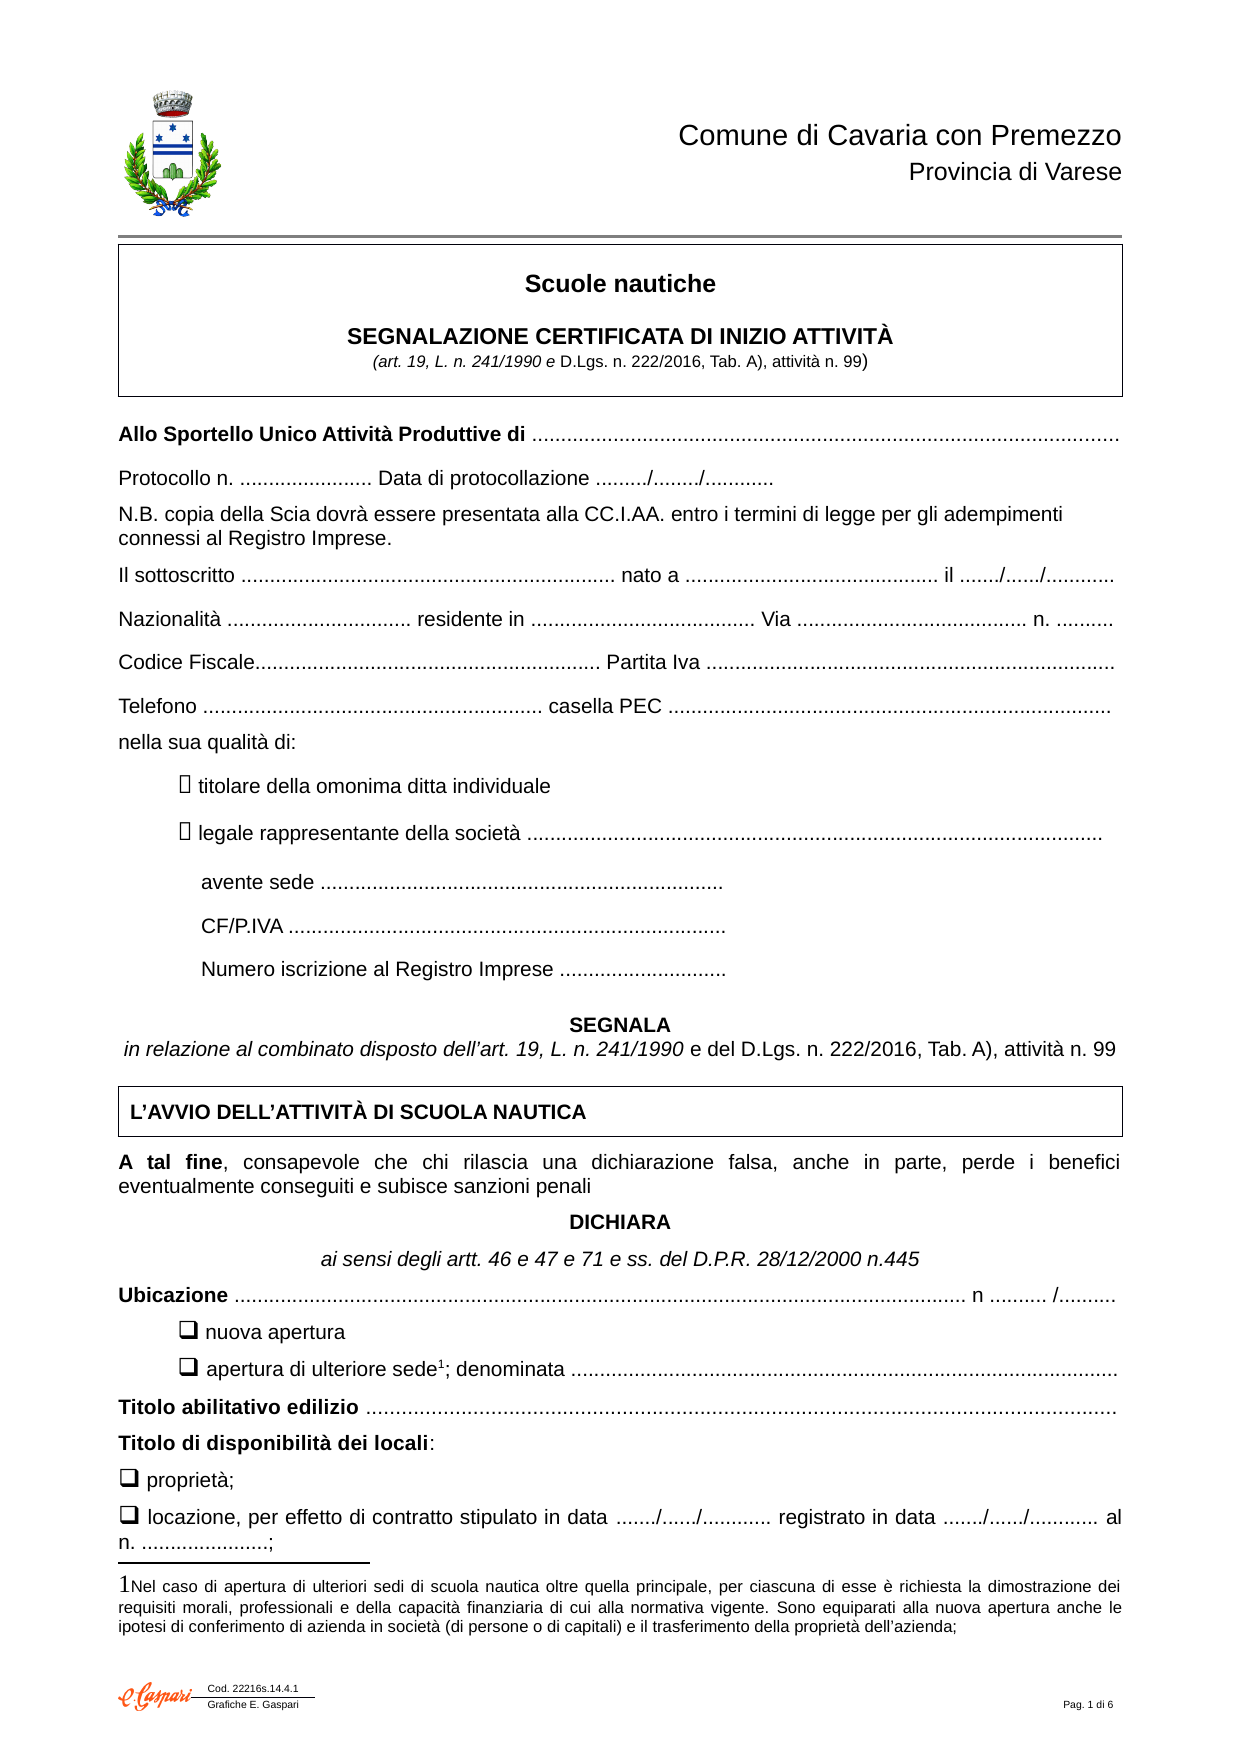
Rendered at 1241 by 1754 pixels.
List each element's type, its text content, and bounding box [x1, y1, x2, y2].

table_header L’AVVIO DELL’ATTIVITÀ DI SCUOLA NAUTICA [119, 1087, 1122, 1136]
text Provincia di Varese [118, 157, 1122, 185]
text Titolo abilitativo edilizio .............................................................................................................................. [118, 1394, 1122, 1418]
text Nazionalità ................................ residente in ....................................... Via ........................................ n. .......... [118, 606, 1122, 630]
text Nel caso di apertura di ulteriori sedi di scuola nautica oltre quella principale, per ciascuna di esse è richiesta la dimostrazione dei requisiti morali, professionali e della capacità finanziaria di cui alla normativa vigente. Sono equiparati alla nuova apertura anche le ipotesi di conferimento di azienda in società (di persone o di capitali) e il trasferimento della proprietà dell’azienda; [118, 1569, 1122, 1636]
text Ubicazione ............................................................................................................................... n .......... /.......... [118, 1283, 1122, 1307]
text Numero iscrizione al Registro Imprese ............................. [201, 957, 1122, 981]
picture [118, 1682, 192, 1711]
text CF/P.IVA ............................................................................ [201, 913, 1122, 937]
text Telefono ........................................................... casella PEC ............................................................................. [118, 694, 1122, 718]
text Titolo di disponibilità dei locali: [118, 1431, 1122, 1455]
text N.B. copia della Scia dovrà essere presentata alla CC.I.AA. entro i termini di legge per gli adempimenti connessi al Registro Imprese. [118, 502, 1122, 550]
text Allo Sportello Unico Attività Produttive di [118, 422, 1122, 446]
text  titolare della omonima ditta individuale [177, 767, 1122, 801]
text Protocollo n. ....................... Data di protocollazione ........./......../............ [118, 466, 1122, 490]
picture [122, 185, 224, 219]
table_header Scuole nautiche SEGNALAZIONE CERTIFICATA DI INIZIO ATTIVITÀ (art. 19, L. n. 241/1990 e D.Lgs. n. 222/2016, Tab. A), attività n. 99) [119, 245, 1122, 396]
text DICHIARA [118, 1210, 1122, 1234]
text Codice Fiscale............................................................ Partita Iva ....................................................................... [118, 650, 1122, 674]
text  locazione, per effetto di contratto stipulato in data ......./....../............ registrato in data ......./....../............ al n. ......................; [118, 1505, 1122, 1554]
text SEGNALA [118, 1013, 1122, 1037]
text  apertura di ulteriore sede; denominata ............................................................................................... [177, 1357, 1122, 1382]
text  proprietà; [118, 1467, 1122, 1492]
text  legale rappresentante della società .................................................................................................... [177, 813, 1122, 847]
text  nuova apertura [177, 1319, 1122, 1344]
text A tal fine, consapevole che chi rilascia una dichiarazione falsa, anche in parte, perde i benefici eventualmente conseguiti e subisce sanzioni penali [118, 1150, 1122, 1198]
picture [122, 87, 224, 118]
text Il sottoscritto ................................................................. nato a ............................................ il ......./....../............ [118, 563, 1122, 587]
picture [122, 152, 224, 157]
text nella sua qualità di: [118, 730, 1122, 754]
text Comune di Cavaria con Premezzo [118, 118, 1122, 152]
text in relazione al combinato disposto dell’art. 19, L. n. 241/1990 e del D.Lgs. n. 222/2016, Tab. A), attività n. 99 [118, 1037, 1122, 1061]
text avente sede ...................................................................... [201, 870, 1122, 894]
text ai sensi degli artt. 46 e 47 e 71 e ss. del D.P.R. 28/12/2000 n.445 [118, 1247, 1122, 1271]
